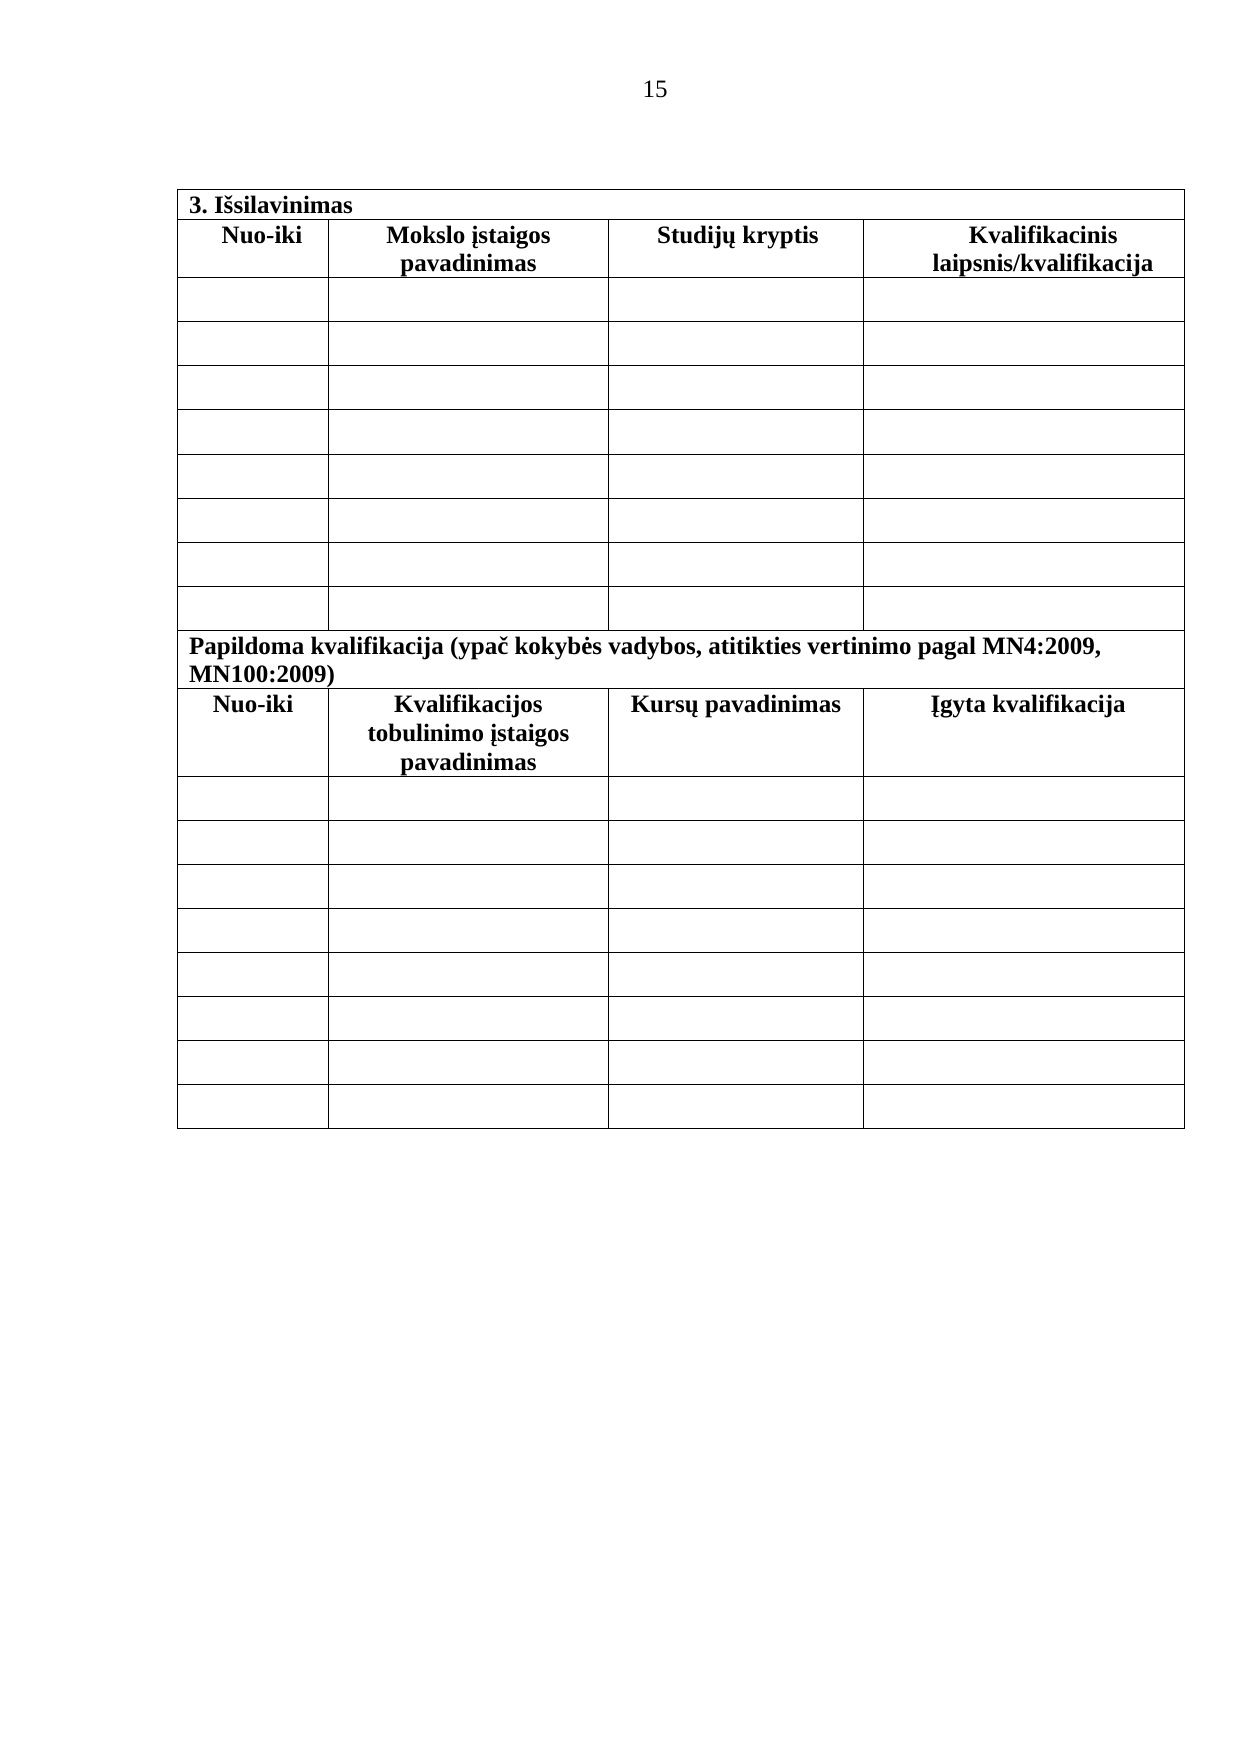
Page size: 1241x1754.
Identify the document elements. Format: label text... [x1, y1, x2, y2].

table_cell [864, 865, 1184, 908]
table_cell [178, 821, 328, 864]
table_cell [609, 1041, 863, 1084]
table_cell [329, 587, 608, 630]
table_cell [609, 322, 863, 365]
table_cell [329, 455, 608, 497]
table_cell [864, 455, 1184, 497]
table_cell [864, 777, 1184, 819]
table_header 3. Išsilavinimas [178, 190, 1184, 219]
table_cell [329, 278, 608, 321]
table_cell [864, 821, 1184, 864]
table_cell [609, 366, 863, 409]
table_cell [178, 587, 328, 630]
table_cell [178, 777, 328, 819]
table_cell [609, 865, 863, 908]
table_cell [329, 499, 608, 542]
table_cell [864, 410, 1184, 453]
table_cell [329, 322, 608, 365]
table_cell [609, 1085, 863, 1128]
table_cell [178, 1085, 328, 1128]
table_cell [864, 1041, 1184, 1084]
table_cell [329, 1041, 608, 1084]
table_cell [329, 366, 608, 409]
table_cell [609, 499, 863, 542]
table_cell Mokslo įstaigos pavadinimas [329, 220, 608, 277]
table_cell [178, 322, 328, 365]
table_cell [329, 953, 608, 996]
table_cell [609, 777, 863, 819]
table_cell [609, 821, 863, 864]
table_cell [178, 865, 328, 908]
table_cell [609, 997, 863, 1040]
table_cell [329, 1085, 608, 1128]
table_cell [609, 410, 863, 453]
table_cell [178, 410, 328, 453]
table_cell [864, 909, 1184, 952]
table_cell Kvalifikacijos tobulinimo įstaigos pavadinimas [329, 689, 608, 776]
table_cell [864, 1085, 1184, 1128]
table_cell [329, 821, 608, 864]
table_cell [609, 543, 863, 586]
table_cell [178, 366, 328, 409]
table_cell [178, 278, 328, 321]
table_cell [178, 997, 328, 1040]
table_cell [609, 909, 863, 952]
table_cell [864, 366, 1184, 409]
table_cell Kvalifikacinis laipsnis/kvalifikacija [864, 220, 1184, 277]
table_cell [864, 997, 1184, 1040]
table_cell [178, 455, 328, 497]
table_cell [178, 1041, 328, 1084]
table_cell [609, 587, 863, 630]
table_cell [864, 278, 1184, 321]
table_cell [178, 499, 328, 542]
table_cell [329, 997, 608, 1040]
table_cell [609, 455, 863, 497]
table_cell Kursų pavadinimas [609, 689, 863, 776]
table_cell [609, 278, 863, 321]
table_cell [329, 777, 608, 819]
table_cell Įgyta kvalifikacija [864, 689, 1184, 776]
table_cell [329, 909, 608, 952]
table_cell [178, 909, 328, 952]
table_cell [609, 953, 863, 996]
table_cell [329, 410, 608, 453]
table_cell nuo-iki [178, 689, 328, 776]
table_cell Studijų kryptis [609, 220, 863, 277]
table_cell [864, 587, 1184, 630]
table_cell [864, 953, 1184, 996]
table_cell [864, 499, 1184, 542]
table_cell [864, 322, 1184, 365]
table_cell [178, 953, 328, 996]
table_cell [864, 543, 1184, 586]
table_cell Papildoma kvalifikacija (ypač kokybės vadybos, atitikties vertinimo pagal MN4:2009, MN100:2009) [178, 631, 1184, 688]
table_cell [329, 865, 608, 908]
table_cell [329, 543, 608, 586]
table_cell [178, 543, 328, 586]
table_cell nuo-iki [178, 220, 328, 277]
